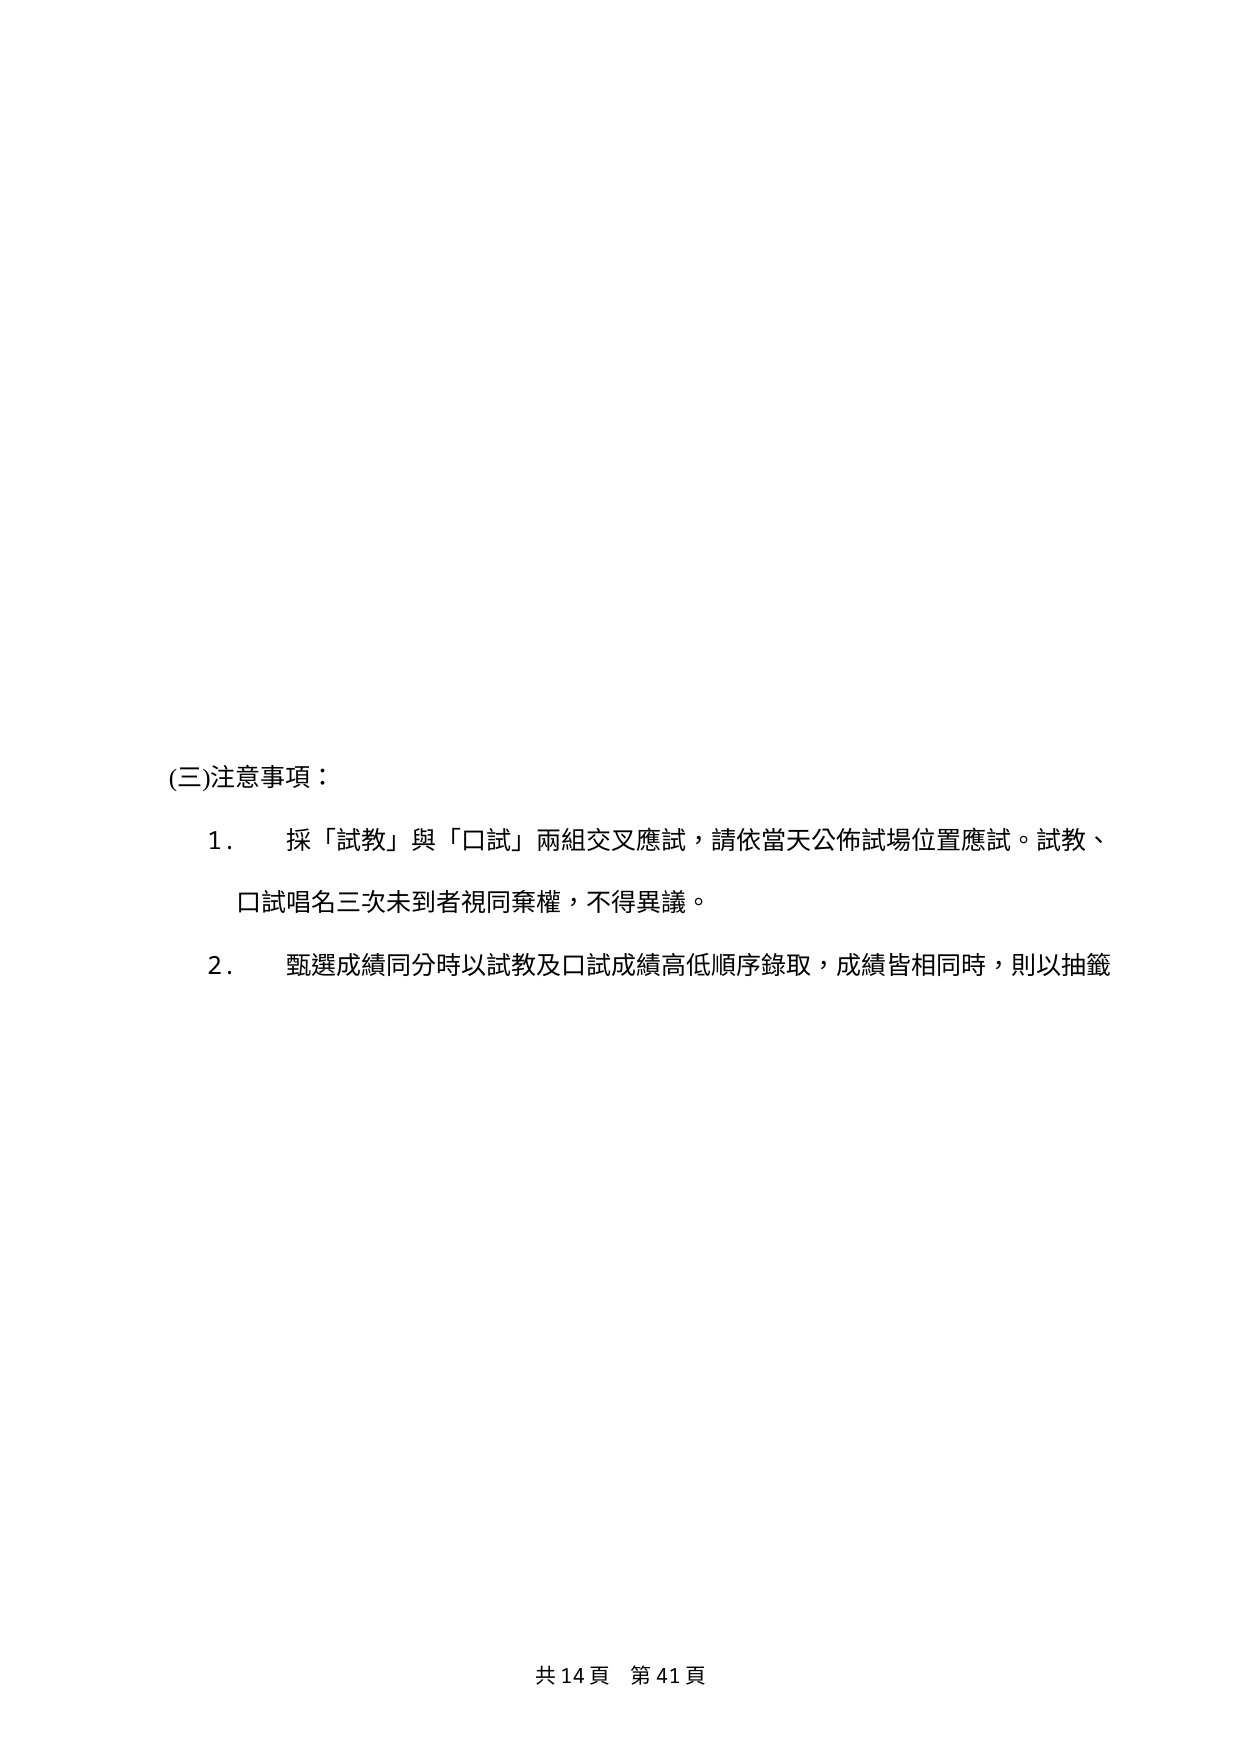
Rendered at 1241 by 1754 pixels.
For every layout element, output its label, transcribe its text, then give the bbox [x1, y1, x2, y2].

text (三)注意事項： [118, 734, 1122, 797]
list 採「試教」與「口試」兩組交叉應試，請依當天公佈試場位置應試。試教、口試唱名三次未到者視同棄權，不得異議。 [207, 797, 1122, 922]
list 甄選成績同分時以試教及口試成績高低順序錄取，成績皆相同時，則以抽籤 [207, 922, 1122, 984]
